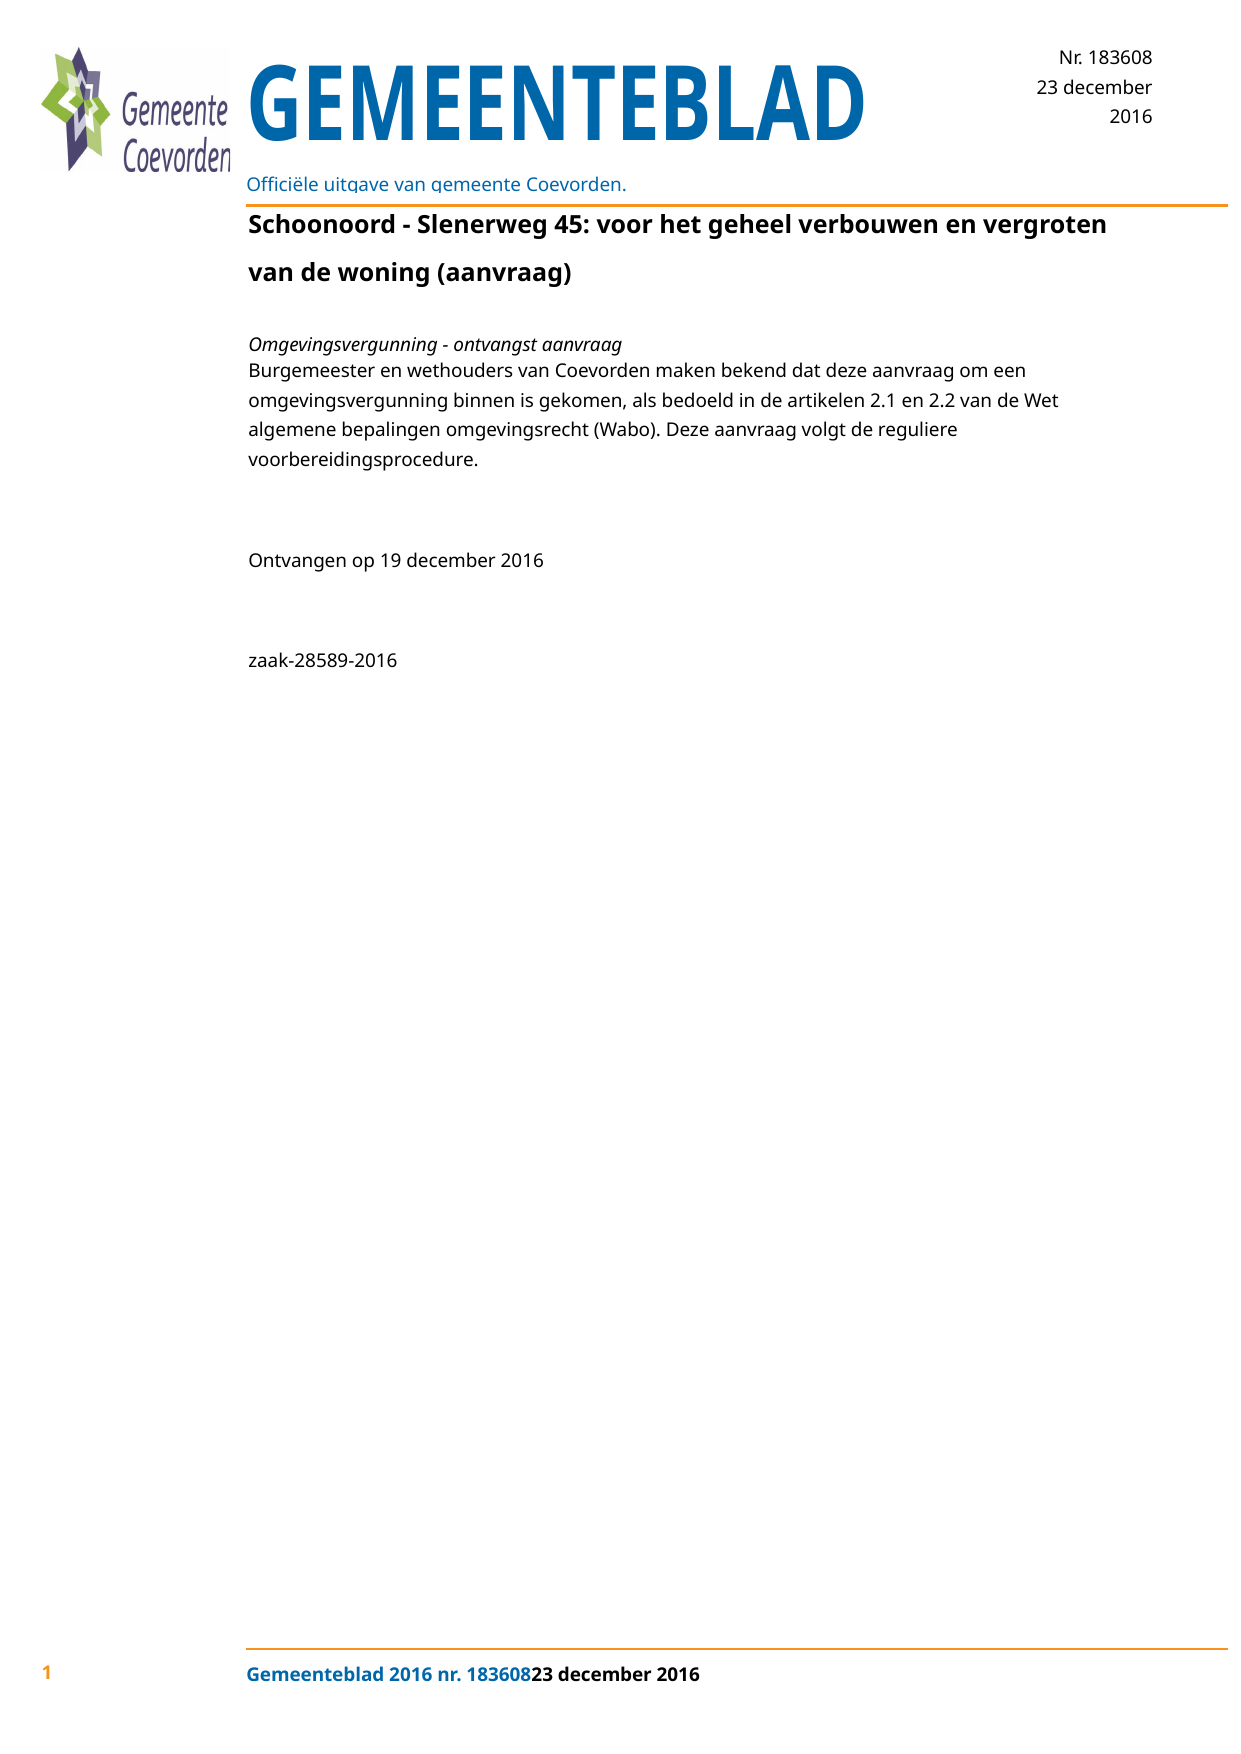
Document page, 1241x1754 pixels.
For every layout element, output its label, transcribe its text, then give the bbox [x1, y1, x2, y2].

text Omgevingsvergunning - ontvangst aanvraag [248, 331, 1152, 357]
text Schoonoord - Slenerweg 45: voor het geheel verbouwen en vergroten van de woning (aanvraag) [248, 207, 1152, 288]
text Burgemeester en wethouders van Coevorden maken bekend dat deze aanvraag om een omgevingsvergunning binnen is gekomen, als bedoeld in de artikelen 2.1 en 2.2 van de Wet algemene bepalingen omgevingsrecht (Wabo). Deze aanvraag volgt de reguliere voorbereidingsprocedure. [248, 357, 1152, 472]
text Ontvangen op 19 december 2016 [248, 547, 1152, 572]
picture [41, 47, 231, 172]
text zaak-28589-2016 [248, 648, 1152, 673]
